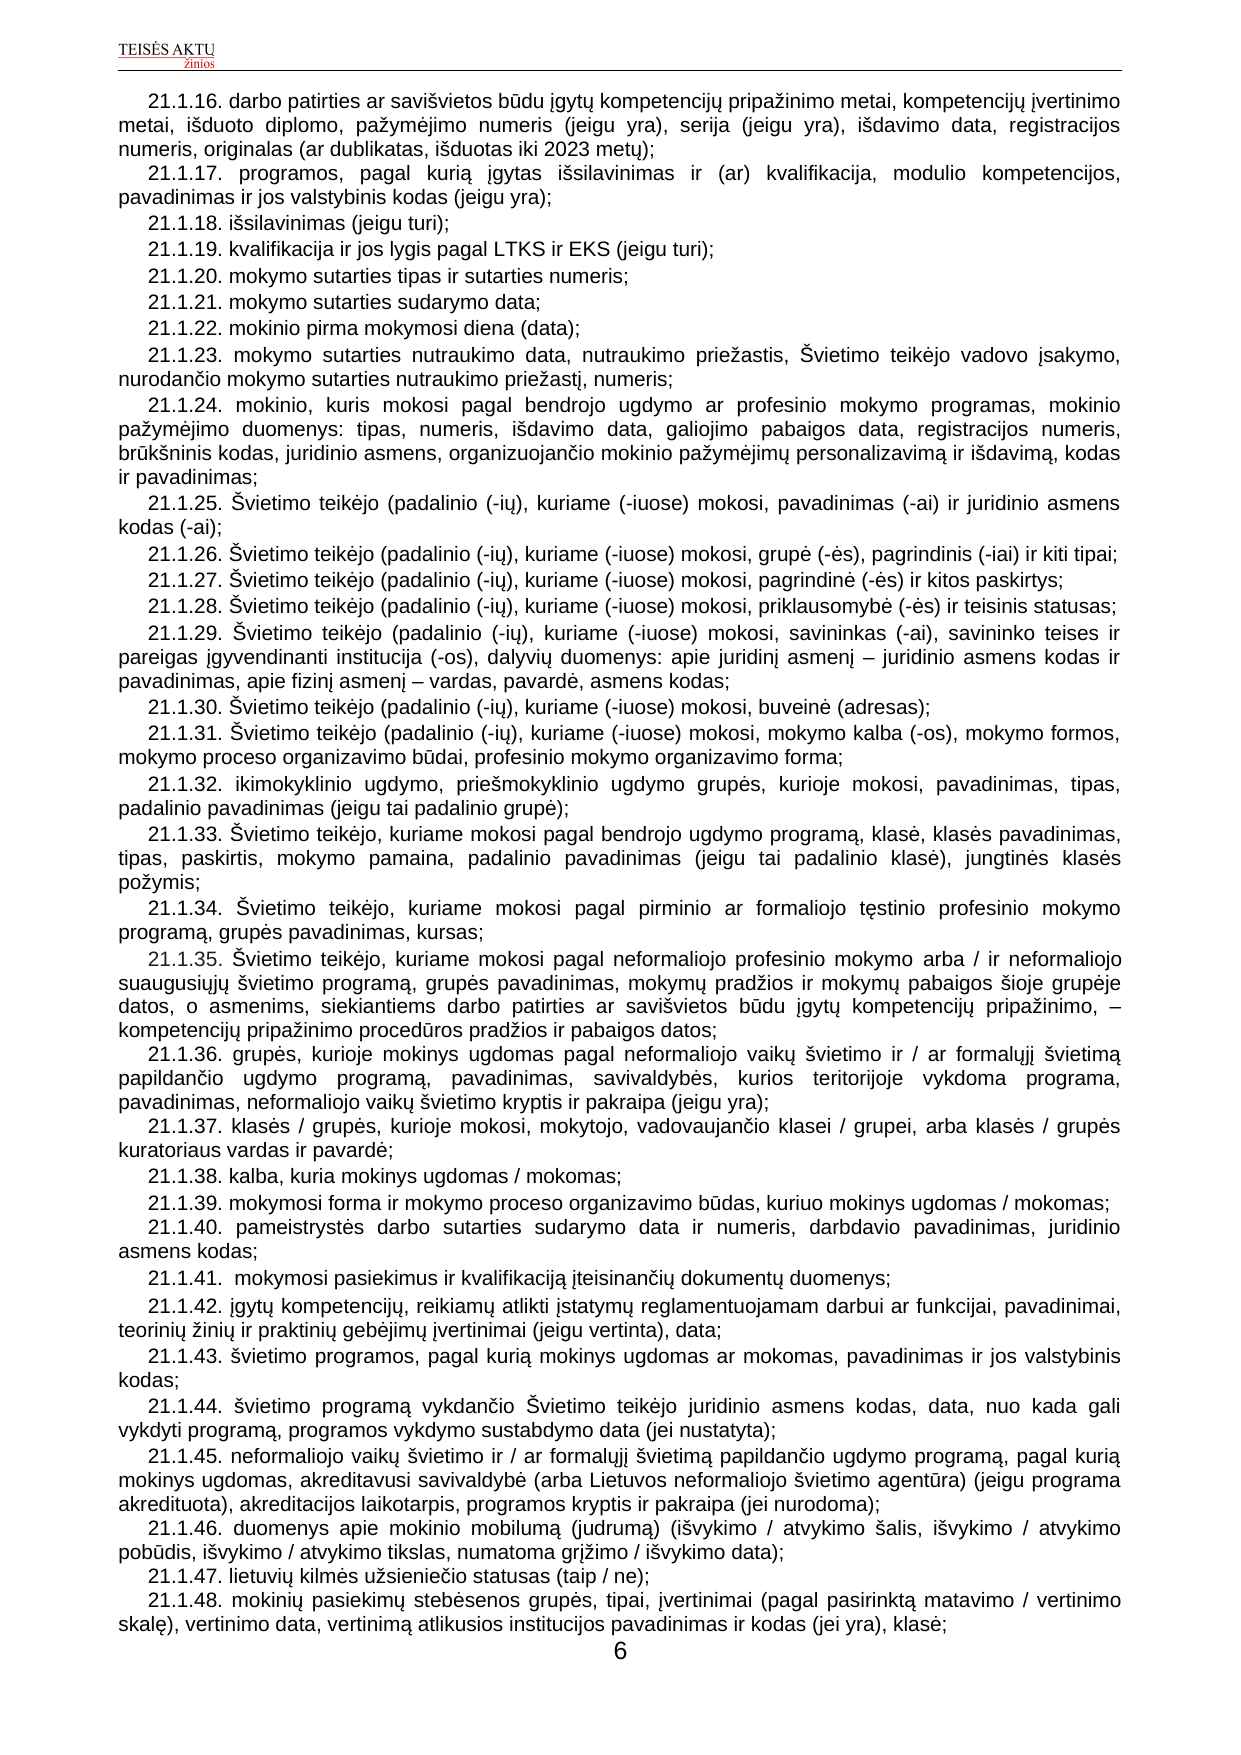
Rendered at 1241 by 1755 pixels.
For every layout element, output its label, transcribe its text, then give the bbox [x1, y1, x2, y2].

text 21.1.22. mokinio pirma mokymosi diena (data); [118, 316, 1122, 340]
text 21.1.35. Švietimo teikėjo, kuriame mokosi pagal neformaliojo profesinio mokymo arba / ir neformaliojo suaugusiųjų švietimo programą, grupės pavadinimas, mokymų pradžios ir mokymų pabaigos šioje grupėje datos, o asmenims, siekiantiems darbo patirties ar savišvietos būdu įgytų kompetencijų pripažinimo, – kompetencijų pripažinimo procedūros pradžios ir pabaigos datos; [118, 946, 1122, 1042]
text 21.1.16. darbo patirties ar savišvietos būdu įgytų kompetencijų pripažinimo metai, kompetencijų įvertinimo metai, išduoto diplomo, pažymėjimo numeris (jeigu yra), serija (jeigu yra), išdavimo data, registracijos numeris, originalas (ar dublikatas, išduotas iki 2023 metų); [118, 89, 1122, 161]
text 21.1.19. kvalifikacija ir jos lygis pagal LTKS ir EKS (jeigu turi); [118, 237, 1122, 261]
text 21.1.17. programos, pagal kurią įgytas išsilavinimas ir (ar) kvalifikacija, modulio kompetencijos, pavadinimas ir jos valstybinis kodas (jeigu yra); [118, 161, 1122, 208]
text 21.1.42. įgytų kompetencijų, reikiamų atlikti įstatymų reglamentuojamam darbui ar funkcijai, pavadinimai, teorinių žinių ir praktinių gebėjimų įvertinimai (jeigu vertinta), data; [118, 1293, 1122, 1341]
text 21.1.18. išsilavinimas (jeigu turi); [118, 211, 1122, 235]
text 21.1.39. mokymosi forma ir mokymo proceso organizavimo būdas, kuriuo mokinys ugdomas / mokomas; [118, 1191, 1122, 1215]
text 21.1.20. mokymo sutarties tipas ir sutarties numeris; [118, 263, 1122, 287]
text 21.1.23. mokymo sutarties nutraukimo data, nutraukimo priežastis, Švietimo teikėjo vadovo įsakymo, nurodančio mokymo sutarties nutraukimo priežastį, numeris; [118, 343, 1122, 391]
text 21.1.43. švietimo programos, pagal kurią mokinys ugdomas ar mokomas, pavadinimas ir jos valstybinis kodas; [118, 1344, 1122, 1392]
text 21.1.32. ikimokyklinio ugdymo, priešmokyklinio ugdymo grupės, kurioje mokosi, pavadinimas, tipas, padalinio pavadinimas (jeigu tai padalinio grupė); [118, 771, 1122, 819]
text 21.1.47. lietuvių kilmės užsieniečio statusas (taip / ne); [118, 1564, 1122, 1588]
text 21.1.41. mokymosi pasiekimus ir kvalifikaciją įteisinančių dokumentų duomenys; [118, 1263, 1122, 1291]
text 21.1.31. Švietimo teikėjo (padalinio (-ių), kuriame (-iuose) mokosi, mokymo kalba (-os), mokymo formos, mokymo proceso organizavimo būdai, profesinio mokymo organizavimo forma; [118, 721, 1122, 769]
text 21.1.36. grupės, kurioje mokinys ugdomas pagal neformaliojo vaikų švietimo ir / ar formalųjį švietimą papildančio ugdymo programą, pavadinimas, savivaldybės, kurios teritorijoje vykdoma programa, pavadinimas, neformaliojo vaikų švietimo kryptis ir pakraipa (jeigu yra); [118, 1042, 1122, 1114]
text 21.1.33. Švietimo teikėjo, kuriame mokosi pagal bendrojo ugdymo programą, klasė, klasės pavadinimas, tipas, paskirtis, mokymo pamaina, padalinio pavadinimas (jeigu tai padalinio klasė), jungtinės klasės požymis; [118, 822, 1122, 894]
text 21.1.46. duomenys apie mokinio mobilumą (judrumą) (išvykimo / atvykimo šalis, išvykimo / atvykimo pobūdis, išvykimo / atvykimo tikslas, numatoma grįžimo / išvykimo data); [118, 1516, 1122, 1564]
text 21.1.30. Švietimo teikėjo (padalinio (-ių), kuriame (-iuose) mokosi, buveinė (adresas); [118, 695, 1122, 719]
text 21.1.28. Švietimo teikėjo (padalinio (-ių), kuriame (-iuose) mokosi, priklausomybė (-ės) ir teisinis statusas; [118, 594, 1122, 618]
text 21.1.26. Švietimo teikėjo (padalinio (-ių), kuriame (-iuose) mokosi, grupė (-ės), pagrindinis (-iai) ir kiti tipai; [118, 541, 1122, 565]
text 21.1.24. mokinio, kuris mokosi pagal bendrojo ugdymo ar profesinio mokymo programas, mokinio pažymėjimo duomenys: tipas, numeris, išdavimo data, galiojimo pabaigos data, registracijos numeris, brūkšninis kodas, juridinio asmens, organizuojančio mokinio pažymėjimų personalizavimą ir išdavimą, kodas ir pavadinimas; [118, 393, 1122, 489]
text 21.1.27. Švietimo teikėjo (padalinio (-ių), kuriame (-iuose) mokosi, pagrindinė (-ės) ir kitos paskirtys; [118, 568, 1122, 592]
text 21.1.34. Švietimo teikėjo, kuriame mokosi pagal pirminio ar formaliojo tęstinio profesinio mokymo programą, grupės pavadinimas, kursas; [118, 896, 1122, 944]
text 21.1.21. mokymo sutarties sudarymo data; [118, 290, 1122, 314]
text 21.1.40. pameistrystės darbo sutarties sudarymo data ir numeris, darbdavio pavadinimas, juridinio asmens kodas; [118, 1215, 1122, 1263]
text 21.1.45. neformaliojo vaikų švietimo ir / ar formalųjį švietimą papildančio ugdymo programą, pagal kurią mokinys ugdomas, akreditavusi savivaldybė (arba Lietuvos neformaliojo švietimo agentūra) (jeigu programa akredituota), akreditacijos laikotarpis, programos kryptis ir pakraipa (jei nurodoma); [118, 1444, 1122, 1516]
text 21.1.25. Švietimo teikėjo (padalinio (-ių), kuriame (-iuose) mokosi, pavadinimas (-ai) ir juridinio asmens kodas (-ai); [118, 491, 1122, 539]
text 21.1.48. mokinių pasiekimų stebėsenos grupės, tipai, įvertinimai (pagal pasirinktą matavimo / vertinimo skalę), vertinimo data, vertinimą atlikusios institucijos pavadinimas ir kodas (jei yra), klasė; [118, 1588, 1122, 1636]
text 21.1.44. švietimo programą vykdančio Švietimo teikėjo juridinio asmens kodas, data, nuo kada gali vykdyti programą, programos vykdymo sustabdymo data (jei nustatyta); [118, 1394, 1122, 1442]
text 21.1.38. kalba, kuria mokinys ugdomas / mokomas; [118, 1164, 1122, 1188]
text 21.1.29. Švietimo teikėjo (padalinio (-ių), kuriame (-iuose) mokosi, savininkas (-ai), savininko teises ir pareigas įgyvendinanti institucija (-os), dalyvių duomenys: apie juridinį asmenį – juridinio asmens kodas ir pavadinimas, apie fizinį asmenį – vardas, pavardė, asmens kodas; [118, 621, 1122, 692]
text 21.1.37. klasės / grupės, kurioje mokosi, mokytojo, vadovaujančio klasei / grupei, arba klasės / grupės kuratoriaus vardas ir pavardė; [118, 1114, 1122, 1162]
